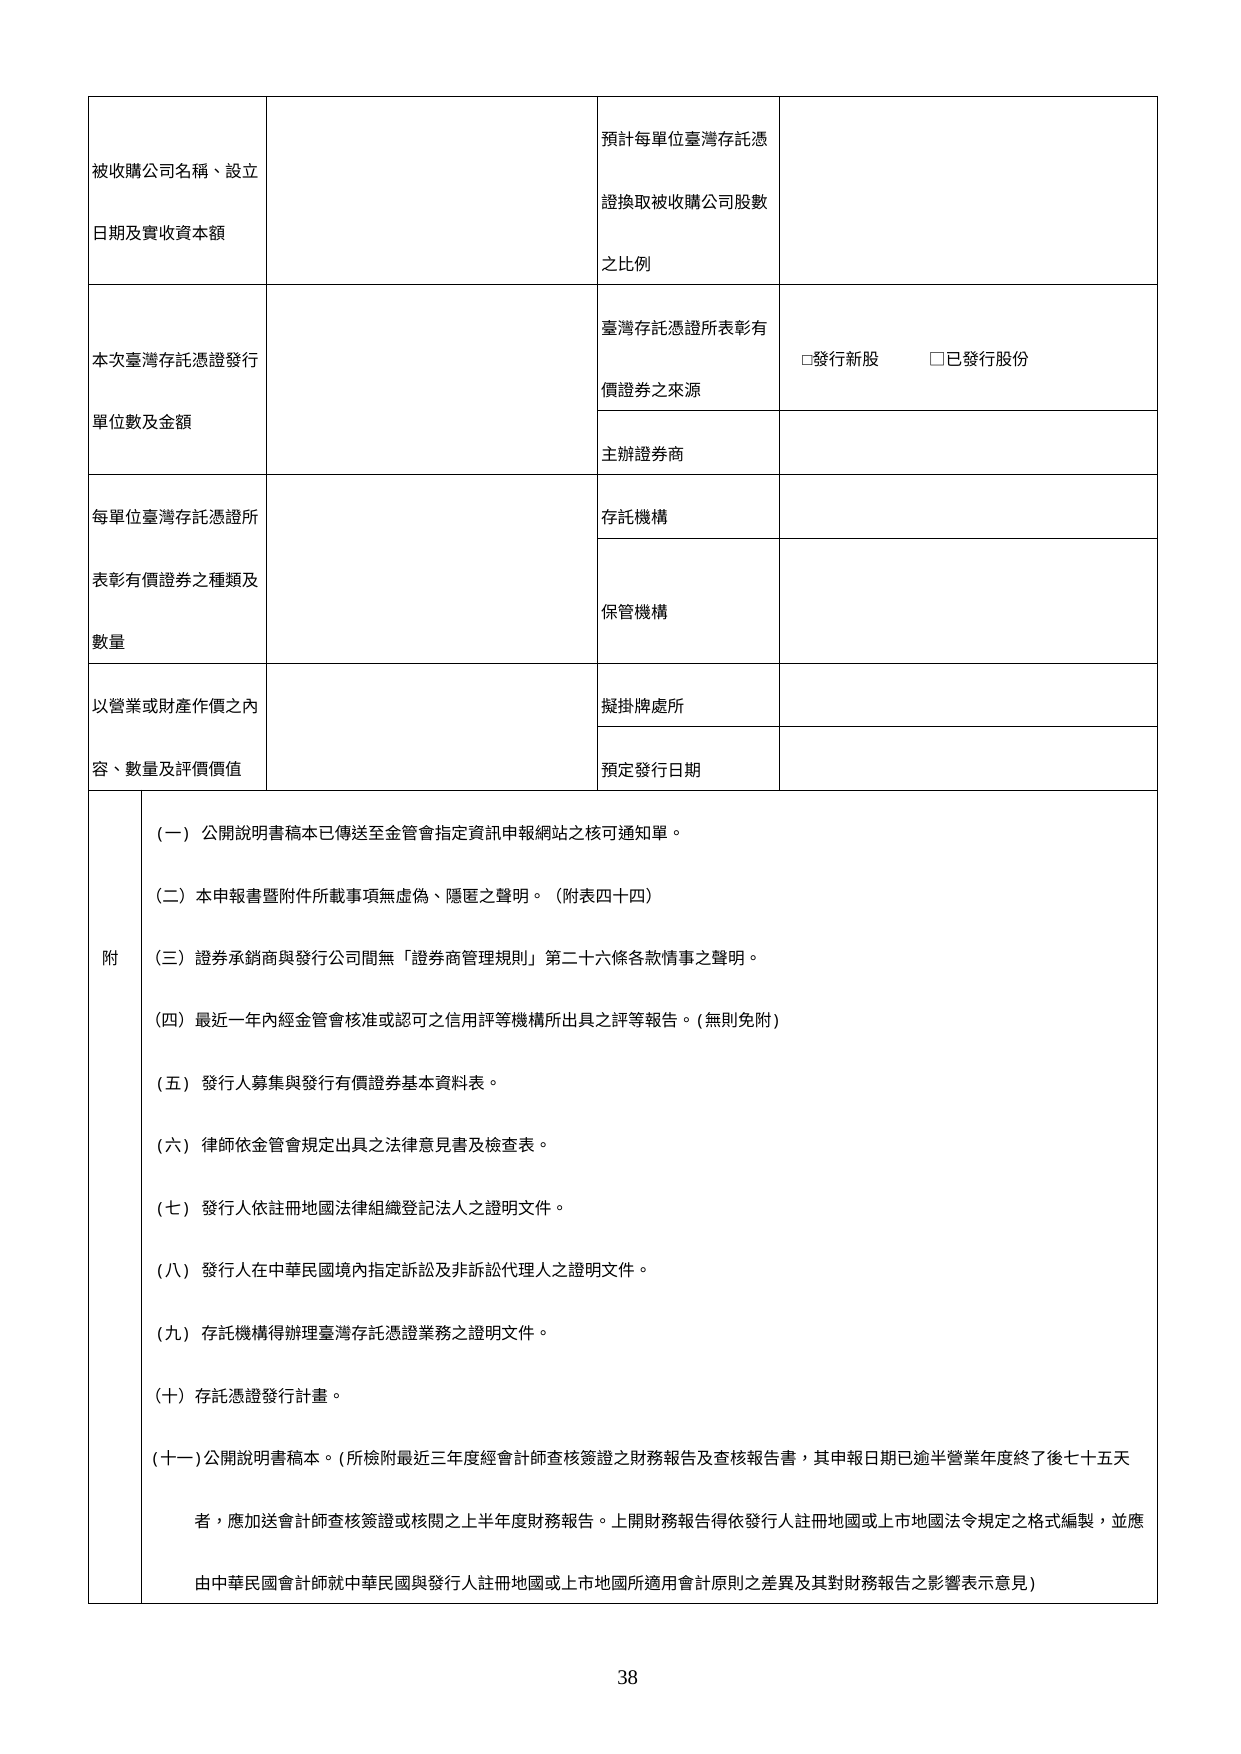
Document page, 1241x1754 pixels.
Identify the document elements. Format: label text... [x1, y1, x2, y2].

table_cell [780, 727, 1157, 789]
table_cell 以營業或財產作價之內容、數量及評價價值 [89, 664, 266, 789]
table_cell 預計每單位臺灣存託憑證換取被收購公司股數之比例 [598, 97, 779, 284]
table_cell 被收購公司名稱、設立日期及實收資本額 [89, 97, 266, 284]
table_cell 附 [89, 791, 141, 1603]
table_cell [780, 97, 1157, 284]
table_cell 預定發行日期 [598, 727, 779, 789]
table_cell [267, 285, 597, 474]
table_cell 臺灣存託憑證所表彰有價證券之來源 [598, 285, 779, 410]
table_cell [780, 475, 1157, 537]
table_cell 每單位臺灣存託憑證所表彰有價證券之種類及數量 [89, 475, 266, 662]
table_cell [267, 475, 597, 662]
table_cell 擬掛牌處所 [598, 664, 779, 726]
table_cell 主辦證券商 [598, 411, 779, 474]
table_cell 存託機構 [598, 475, 779, 537]
table_cell □發行新股 □已發行股份 [780, 285, 1157, 410]
table_cell [780, 664, 1157, 726]
table_cell [780, 411, 1157, 474]
table_cell (一) 公開說明書稿本已傳送至金管會指定資訊申報網站之核可通知單。 （二）本申報書暨附件所載事項無虛偽、隱匿之聲明。（附表四十四） （三）證券承銷商與發行公司間無「證券商管理規則」第二十六條各款情事之聲明。 （四）最近一年內經金管會核准或認可之信用評等機構所出具之評等報告。(無則免附) (五) 發行人募集與發行有價證券基本資料表。 (六) 律師依金管會規定出具之法律意見書及檢查表。 (七) 發行人依註冊地國法律組織登記法人之證明文件。 (八) 發行人在中華民國境內指定訴訟及非訴訟代理人之證明文件。 (九) 存託機構得辦理臺灣存託憑證業務之證明文件。 （十）存託憑證發行計畫。 (十一)公開說明書稿本。(所檢附最近三年度經會計師查核簽證之財務報告及查核報告書，其申報日期已逾半營業年度終了後七十五天者，應加送會計師查核簽證或核閱之上半年度財務報告。上開財務報告得依發行人註冊地國或上市地國法令規定之格式編製，並應由中華民國會計師就中華民國與發行人註冊地國或上市地國所適用會計原則之差異及其對財務報告之影響表示意見) [142, 791, 1157, 1603]
table_cell 保管機構 [598, 539, 779, 662]
table_cell [780, 539, 1157, 662]
table_cell [267, 97, 597, 284]
table_cell 本次臺灣存託憑證發行單位數及金額 [89, 285, 266, 474]
table_cell [267, 664, 597, 789]
